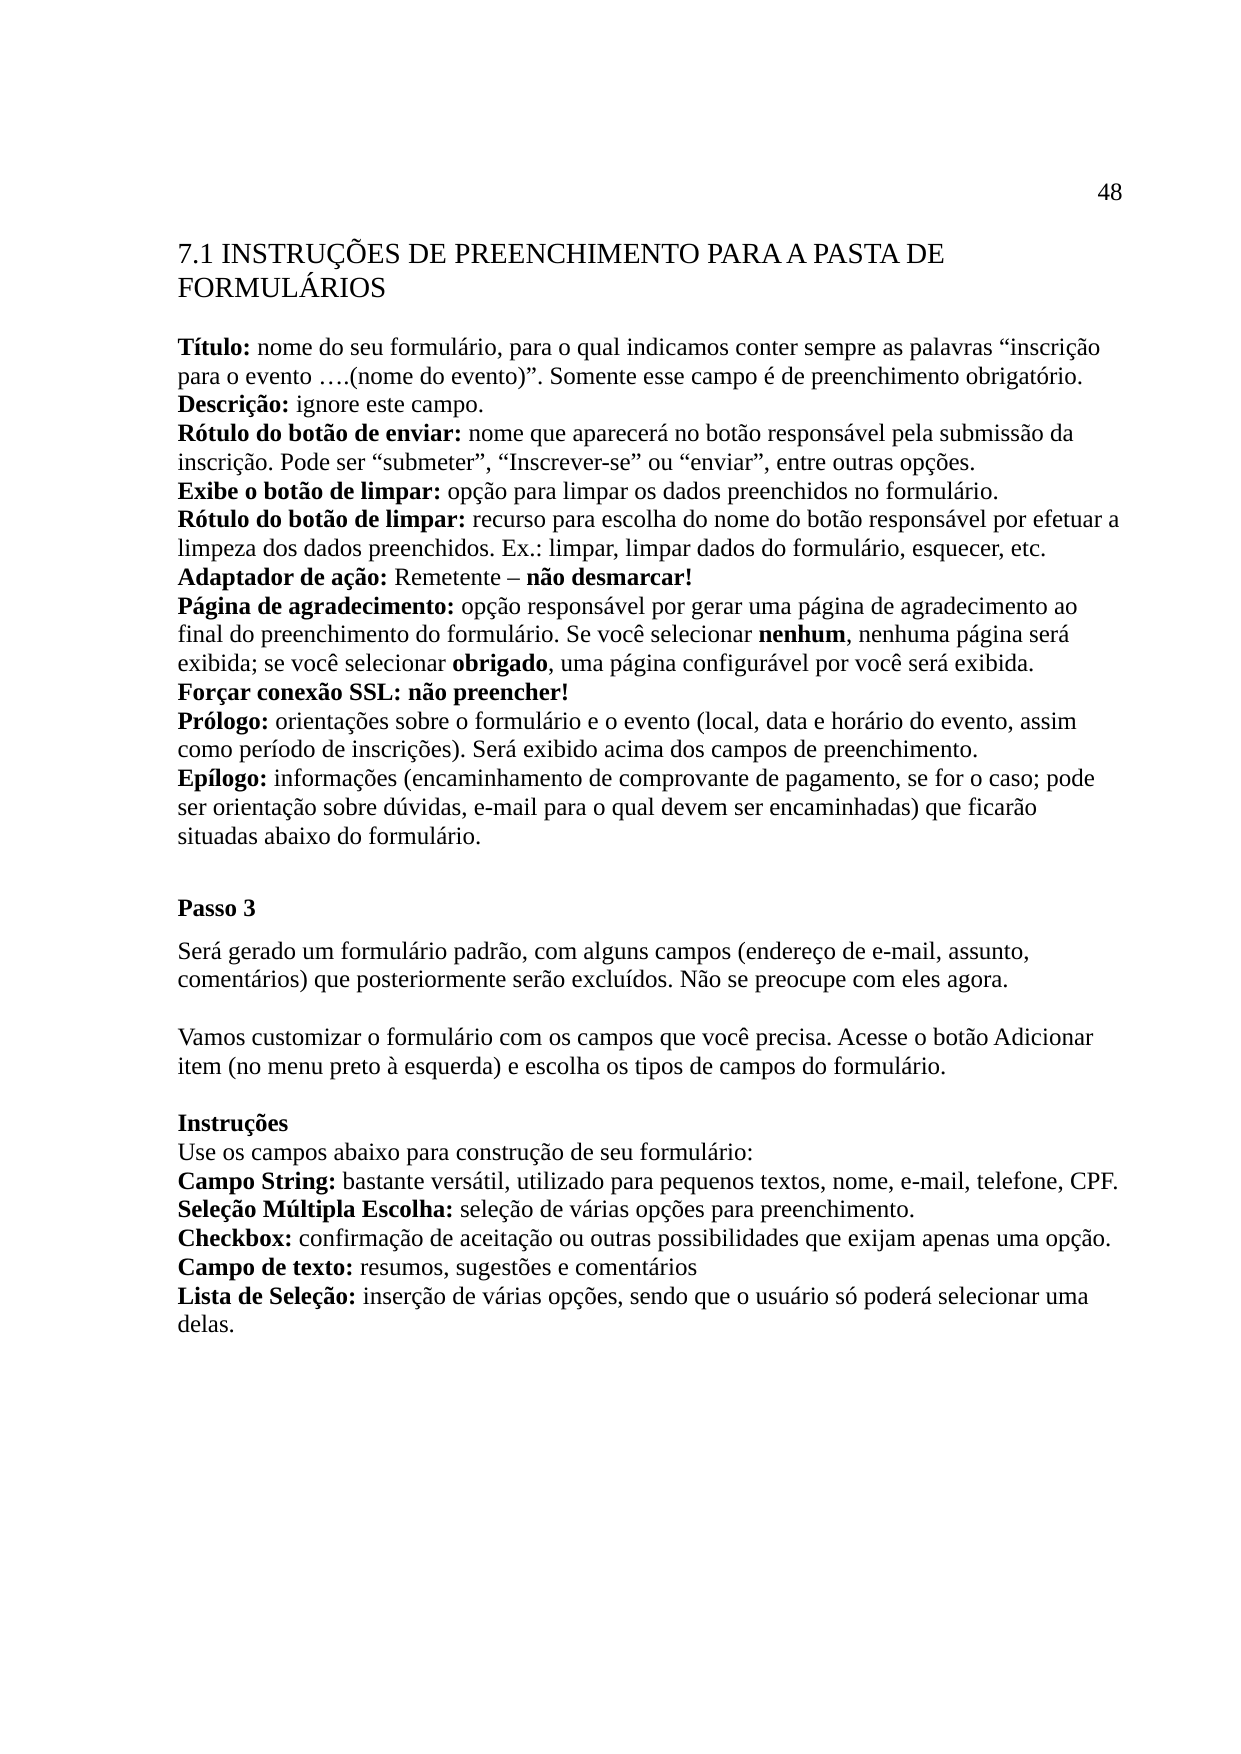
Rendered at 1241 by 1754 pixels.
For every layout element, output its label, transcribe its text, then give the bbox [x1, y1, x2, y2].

text Campo de texto: resumos, sugestões e comentários [177, 1252, 1122, 1281]
text Forçar conexão SSL: não preencher! [177, 677, 1122, 706]
text Epílogo: informações (encaminhamento de comprovante de pagamento, se for o caso; pode ser orientação sobre dúvidas, e-mail para o qual devem ser encaminhadas) que ficarão situadas abaixo do formulário. [177, 763, 1122, 849]
text Passo 3 [177, 893, 1122, 921]
text Prólogo: orientações sobre o formulário e o evento (local, data e horário do evento, assim como período de inscrições). Será exibido acima dos campos de preenchimento. [177, 706, 1122, 763]
text Será gerado um formulário padrão, com alguns campos (endereço de e-mail, assunto, comentários) que posteriormente serão excluídos. Não se preocupe com eles agora. [177, 936, 1122, 993]
text Use os campos abaixo para construção de seu formulário: [177, 1137, 1122, 1166]
text Rótulo do botão de limpar: recurso para escolha do nome do botão responsável por efetuar a limpeza dos dados preenchidos. Ex.: limpar, limpar dados do formulário, esquecer, etc. [177, 504, 1122, 562]
subtitle 7.1 INSTRUÇÕES DE PREENCHIMENTO PARA A PASTA DE FORMULÁRIOS [177, 236, 1122, 303]
text Rótulo do botão de enviar: nome que aparecerá no botão responsável pela submissão da inscrição. Pode ser “submeter”, “Inscrever-se” ou “enviar”, entre outras opções. [177, 418, 1122, 476]
text Seleção Múltipla Escolha: seleção de várias opções para preenchimento. [177, 1194, 1122, 1223]
text Título: nome do seu formulário, para o qual indicamos conter sempre as palavras “inscrição para o evento ….(nome do evento)”. Somente esse campo é de preenchimento obrigatório. [177, 332, 1122, 389]
text Campo String: bastante versátil, utilizado para pequenos textos, nome, e-mail, telefone, CPF. [177, 1166, 1122, 1194]
text Descrição: ignore este campo. [177, 389, 1122, 418]
text Lista de Seleção: inserção de várias opções, sendo que o usuário só poderá selecionar uma delas. [177, 1281, 1122, 1338]
text Vamos customizar o formulário com os campos que você precisa. Acesse o botão Adicionar item (no menu preto à esquerda) e escolha os tipos de campos do formulário. [177, 1022, 1122, 1079]
text Adaptador de ação: Remetente – não desmarcar! [177, 562, 1122, 591]
text Checkbox: confirmação de aceitação ou outras possibilidades que exijam apenas uma opção. [177, 1223, 1122, 1252]
text Página de agradecimento: opção responsável por gerar uma página de agradecimento ao final do preenchimento do formulário. Se você selecionar nenhum, nenhuma página será exibida; se você selecionar obrigado, uma página configurável por você será exibida. [177, 591, 1122, 677]
text Exibe o botão de limpar: opção para limpar os dados preenchidos no formulário. [177, 476, 1122, 504]
text Instruções [177, 1108, 1122, 1137]
